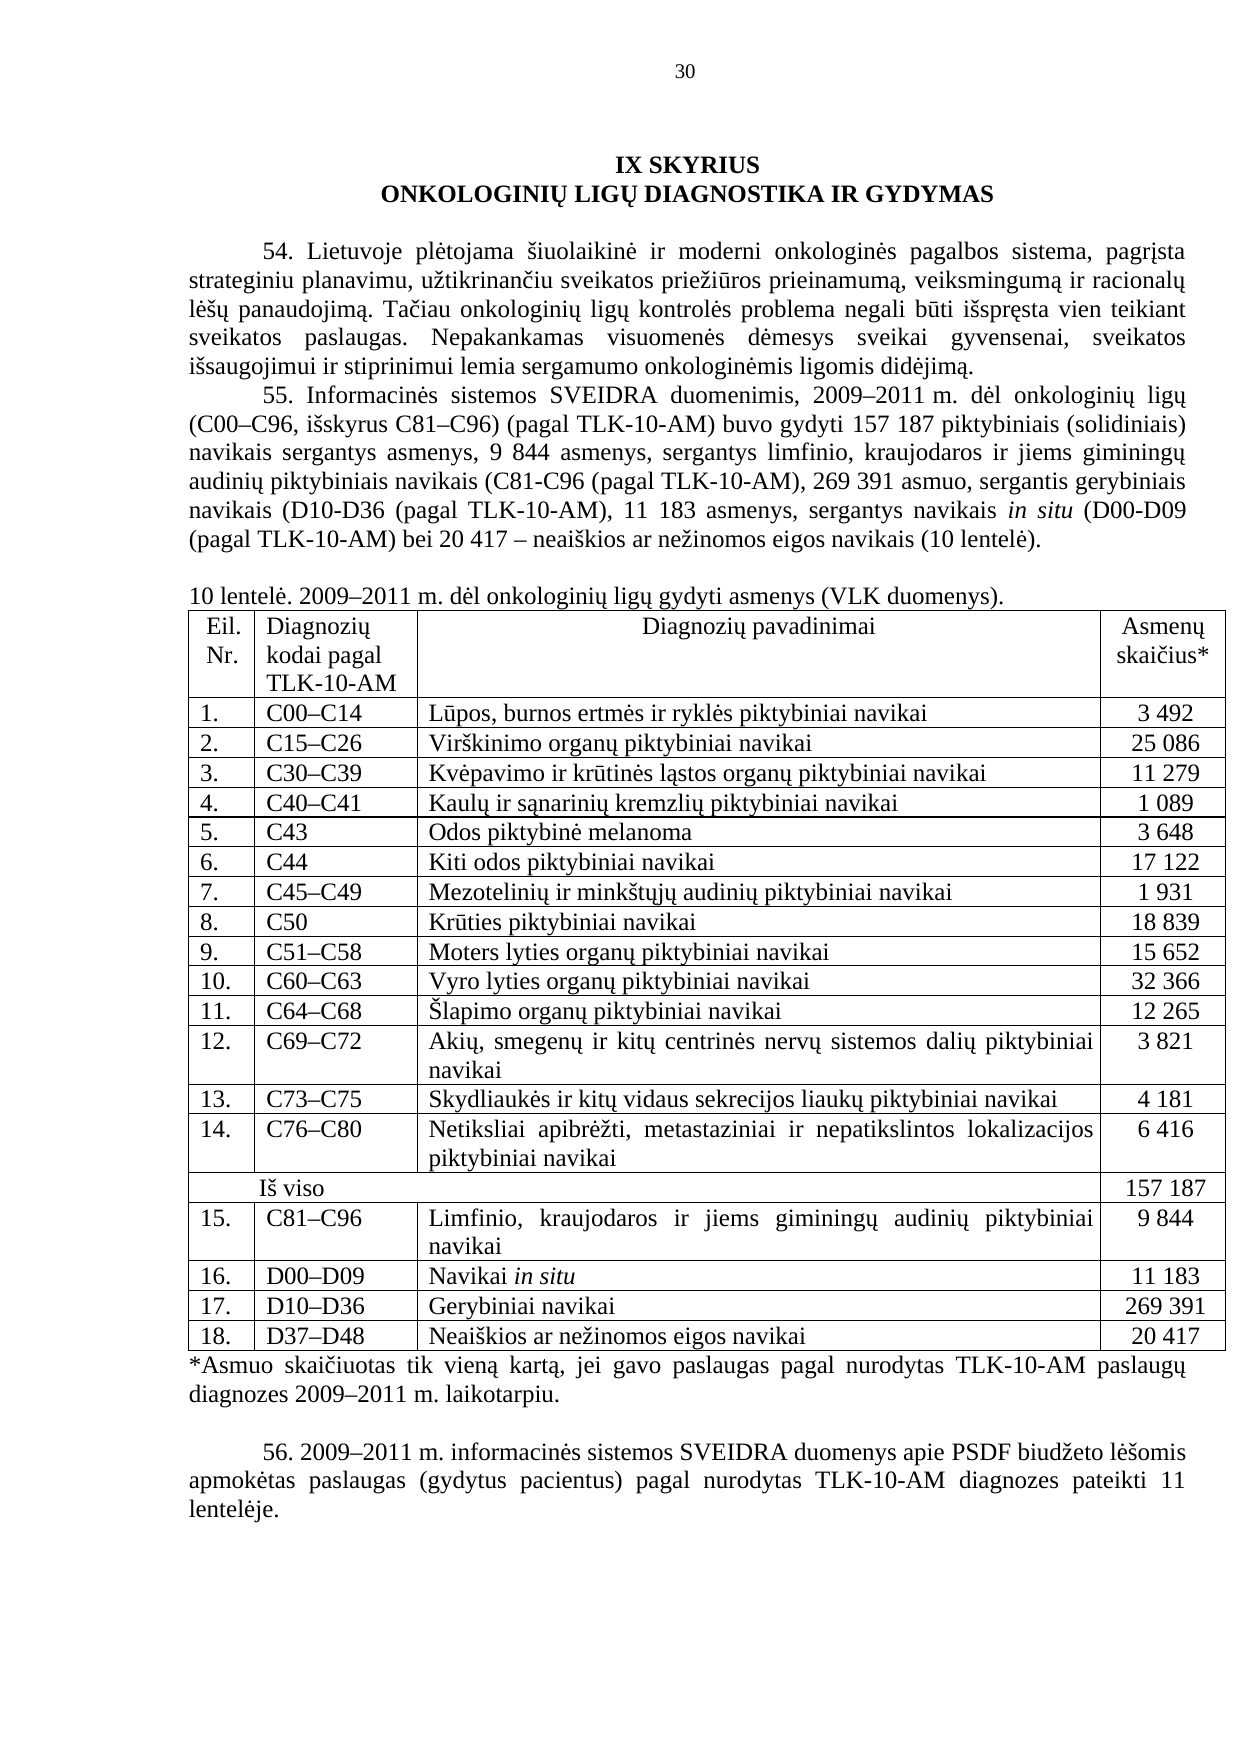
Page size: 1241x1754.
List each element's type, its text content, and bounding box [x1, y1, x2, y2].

table_header Eil. Nr. [189, 611, 254, 697]
table_cell C30–C39 [255, 758, 417, 787]
table_cell 32 366 [1101, 966, 1225, 995]
text ONKOLOGINIŲ LIGŲ DIAGNOSTIKA IR GYDYMAS [188, 179, 1186, 207]
table_cell C15–C26 [255, 728, 417, 757]
table_cell 1 089 [1101, 788, 1225, 816]
table_cell 16. [189, 1261, 254, 1290]
table_cell Akių, smegenų ir kitų centrinės nervų sistemos dalių piktybiniai navikai [418, 1026, 1100, 1083]
table_cell D37–D48 [255, 1321, 417, 1349]
table_header Diagnozių pavadinimai [418, 611, 1100, 697]
table_cell 18 839 [1101, 907, 1225, 936]
table_cell Iš viso [189, 1173, 1100, 1202]
table_cell 11. [189, 996, 254, 1025]
table_cell 1 931 [1101, 877, 1225, 906]
table_cell Navikai in situ [418, 1261, 1100, 1290]
table_cell Moters lyties organų piktybiniai navikai [418, 937, 1100, 965]
table_cell Šlapimo organų piktybiniai navikai [418, 996, 1100, 1025]
table_cell 10. [189, 966, 254, 995]
text 55. Informacinės sistemos SVEIDRA duomenimis, 2009–2011 m. dėl onkologinių ligų (C00–C96, išskyrus C81–C96) (pagal TLK-10-AM) buvo gydyti 157 187 piktybiniais (solidiniais) navikais sergantys asmenys, 9 844 asmenys, sergantys limfinio, kraujodaros ir jiems giminingų audinių piktybiniais navikais (C81-C96 (pagal TLK-10-AM), 269 391 asmuo, sergantis gerybiniais navikais (D10-D36 (pagal TLK-10-AM), 11 183 asmenys, sergantys navikais in situ (D00-D09 (pagal TLK-10-AM) bei 20 417 – neaiškios ar nežinomos eigos navikais (10 lentelė). [188, 380, 1186, 552]
table_cell 3 821 [1101, 1026, 1225, 1083]
table_cell C76–C80 [255, 1114, 417, 1172]
table_cell C50 [255, 907, 417, 936]
table_cell Skydliaukės ir kitų vidaus sekrecijos liaukų piktybiniai navikai [418, 1085, 1100, 1113]
table_cell Kvėpavimo ir krūtinės ląstos organų piktybiniai navikai [418, 758, 1100, 787]
table_cell 7. [189, 877, 254, 906]
table_cell C64–C68 [255, 996, 417, 1025]
table_cell C81–C96 [255, 1203, 417, 1260]
table_cell Netiksliai apibrėžti, metastaziniai ir nepatikslintos lokalizacijos piktybiniai navikai [418, 1114, 1100, 1172]
table_cell 15. [189, 1203, 254, 1260]
table_cell 8. [189, 907, 254, 936]
text 56. 2009–2011 m. informacinės sistemos SVEIDRA duomenys apie PSDF biudžeto lėšomis apmokėtas paslaugas (gydytus pacientus) pagal nurodytas TLK-10-AM diagnozes pateikti 11 lentelėje. [188, 1437, 1186, 1523]
table_cell C69–C72 [255, 1026, 417, 1083]
table_cell 11 183 [1101, 1261, 1225, 1290]
table_cell C73–C75 [255, 1085, 417, 1113]
table_cell 4. [189, 788, 254, 816]
table_cell 12 265 [1101, 996, 1225, 1025]
table_cell 9. [189, 937, 254, 965]
table_cell Krūties piktybiniai navikai [418, 907, 1100, 936]
table_cell Odos piktybinė melanoma [418, 818, 1100, 846]
table_cell C51–C58 [255, 937, 417, 965]
table_cell Neaiškios ar nežinomos eigos navikai [418, 1321, 1100, 1349]
table_cell 25 086 [1101, 728, 1225, 757]
table_cell C44 [255, 847, 417, 876]
table_cell 12. [189, 1026, 254, 1083]
table_cell 3. [189, 758, 254, 787]
table_cell D10–D36 [255, 1291, 417, 1320]
table_cell 4 181 [1101, 1085, 1225, 1113]
table_cell Mezotelinių ir minkštųjų audinių piktybiniai navikai [418, 877, 1100, 906]
table_cell 17. [189, 1291, 254, 1320]
table_cell 1. [189, 698, 254, 727]
table_cell 20 417 [1101, 1321, 1225, 1349]
table_cell Gerybiniai navikai [418, 1291, 1100, 1320]
table_cell 17 122 [1101, 847, 1225, 876]
table_cell C45–C49 [255, 877, 417, 906]
table_cell Kaulų ir sąnarinių kremzlių piktybiniai navikai [418, 788, 1100, 816]
table_cell 6 416 [1101, 1114, 1225, 1172]
table_header Diagnozių kodai pagal TLK-10-AM [255, 611, 417, 697]
table_cell 11 279 [1101, 758, 1225, 787]
table_cell 269 391 [1101, 1291, 1225, 1320]
table_header Asmenų skaičius* [1101, 611, 1225, 697]
table_cell C00–C14 [255, 698, 417, 727]
table_cell 5. [189, 818, 254, 846]
table_cell Vyro lyties organų piktybiniai navikai [418, 966, 1100, 995]
table_cell C40–C41 [255, 788, 417, 816]
table_cell 9 844 [1101, 1203, 1225, 1260]
text IX SKYRIUS [188, 150, 1186, 179]
table_cell 18. [189, 1321, 254, 1349]
table_cell Virškinimo organų piktybiniai navikai [418, 728, 1100, 757]
text *Asmuo skaičiuotas tik vieną kartą, jei gavo paslaugas pagal nurodytas TLK-10-AM paslaugų diagnozes 2009–2011 m. laikotarpiu. [188, 1351, 1186, 1408]
table_cell 15 652 [1101, 937, 1225, 965]
table_cell 6. [189, 847, 254, 876]
table_cell D00–D09 [255, 1261, 417, 1290]
table_cell 3 648 [1101, 818, 1225, 846]
table_cell 157 187 [1101, 1173, 1225, 1202]
table_cell C60–C63 [255, 966, 417, 995]
table_cell 3 492 [1101, 698, 1225, 727]
table_cell Kiti odos piktybiniai navikai [418, 847, 1100, 876]
table_cell 13. [189, 1085, 254, 1113]
table_cell 14. [189, 1114, 254, 1172]
table_cell Limfinio, kraujodaros ir jiems giminingų audinių piktybiniai navikai [418, 1203, 1100, 1260]
text 10 lentelė. 2009–2011 m. dėl onkologinių ligų gydyti asmenys (VLK duomenys). [188, 581, 1181, 610]
table_cell Lūpos, burnos ertmės ir ryklės piktybiniai navikai [418, 698, 1100, 727]
table_cell C43 [255, 818, 417, 846]
table_cell 2. [189, 728, 254, 757]
text 54. Lietuvoje plėtojama šiuolaikinė ir moderni onkologinės pagalbos sistema, pagrįsta strateginiu planavimu, užtikrinančiu sveikatos priežiūros prieinamumą, veiksmingumą ir racionalų lėšų panaudojimą. Tačiau onkologinių ligų kontrolės problema negali būti išspręsta vien teikiant sveikatos paslaugas. Nepakankamas visuomenės dėmesys sveikai gyvensenai, sveikatos išsaugojimui ir stiprinimui lemia sergamumo onkologinėmis ligomis didėjimą. [188, 236, 1186, 380]
